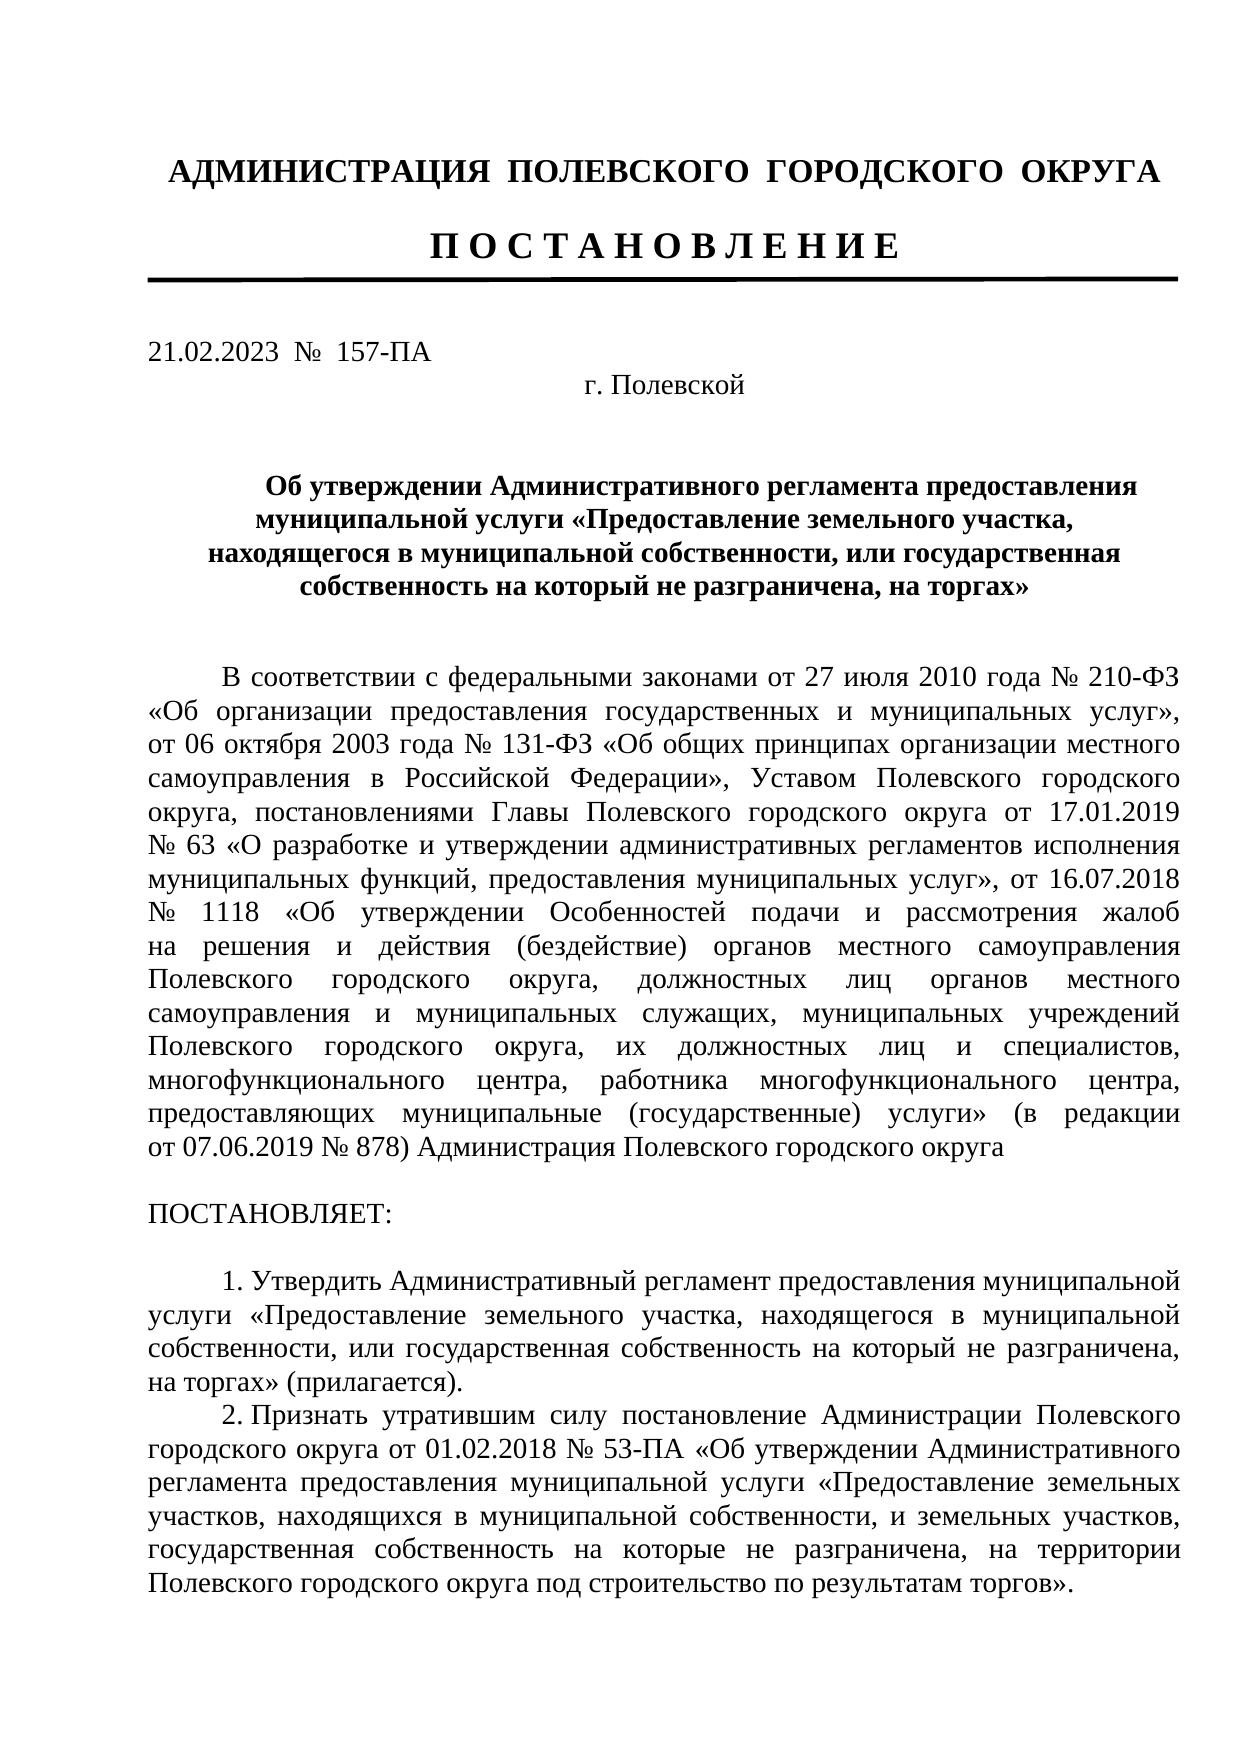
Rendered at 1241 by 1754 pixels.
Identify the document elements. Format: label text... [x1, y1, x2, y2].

subtitle П О С Т А Н О В Л Е Н И Е [148, 223, 1181, 267]
text ПОСТАНОВЛЯЕТ: [148, 1196, 1181, 1230]
list Утвердить Административный регламент предоставления муниципальной услуги «Предоставление земельного участка, находящегося в муниципальной собственности, или государственная собственность на который не разграничена, на торгах» (прилагается). [148, 1263, 1181, 1397]
text Об утверждении Административного регламента предоставления муниципальной услуги «Предоставление земельного участка, находящегося в муниципальной собственности, или государственная собственность на который не разграничена, на торгах» [148, 468, 1181, 602]
text В соответствии с федеральными законами от 27 июля 2010 года № 210-ФЗ «Об организации предоставления государственных и муниципальных услуг», от 06 октября 2003 года № 131-ФЗ «Об общих принципах организации местного самоуправления в Российской Федерации», Уставом Полевского городского округа, постановлениями Главы Полевского городского округа от 17.01.2019 № 63 «О разработке и утверждении административных регламентов исполнения муниципальных функций, предоставления муниципальных услуг», от 16.07.2018 № 1118 «Об утверждении Особенностей подачи и рассмотрения жалоб на решения и действия (бездействие) органов местного самоуправления Полевского городского округа, должностных лиц органов местного самоуправления и муниципальных служащих, муниципальных учреждений Полевского городского округа, их должностных лиц и специалистов, многофункционального центра, работника многофункционального центра, предоставляющих муниципальные (государственные) услуги» (в редакции от 07.06.2019 № 878) Администрация Полевского городского округа [148, 659, 1181, 1163]
text 21.02.2023 № 157-ПА [148, 334, 1181, 367]
text г. Полевской [148, 367, 1181, 401]
list Признать утратившим силу постановление Администрации Полевского городского округа от 01.02.2018 № 53-ПА «Об утверждении Административного регламента предоставления муниципальной услуги «Предоставление земельных участков, находящихся в муниципальной собственности, и земельных участков, государственная собственность на которые не разграничена, на территории Полевского городского округа под строительство по результатам торгов». [148, 1397, 1181, 1599]
subtitle АДМИНИСТРАЦИЯ ПОЛЕВСКОГО ГОРОДСКОГО ОКРУГА [148, 152, 1181, 190]
